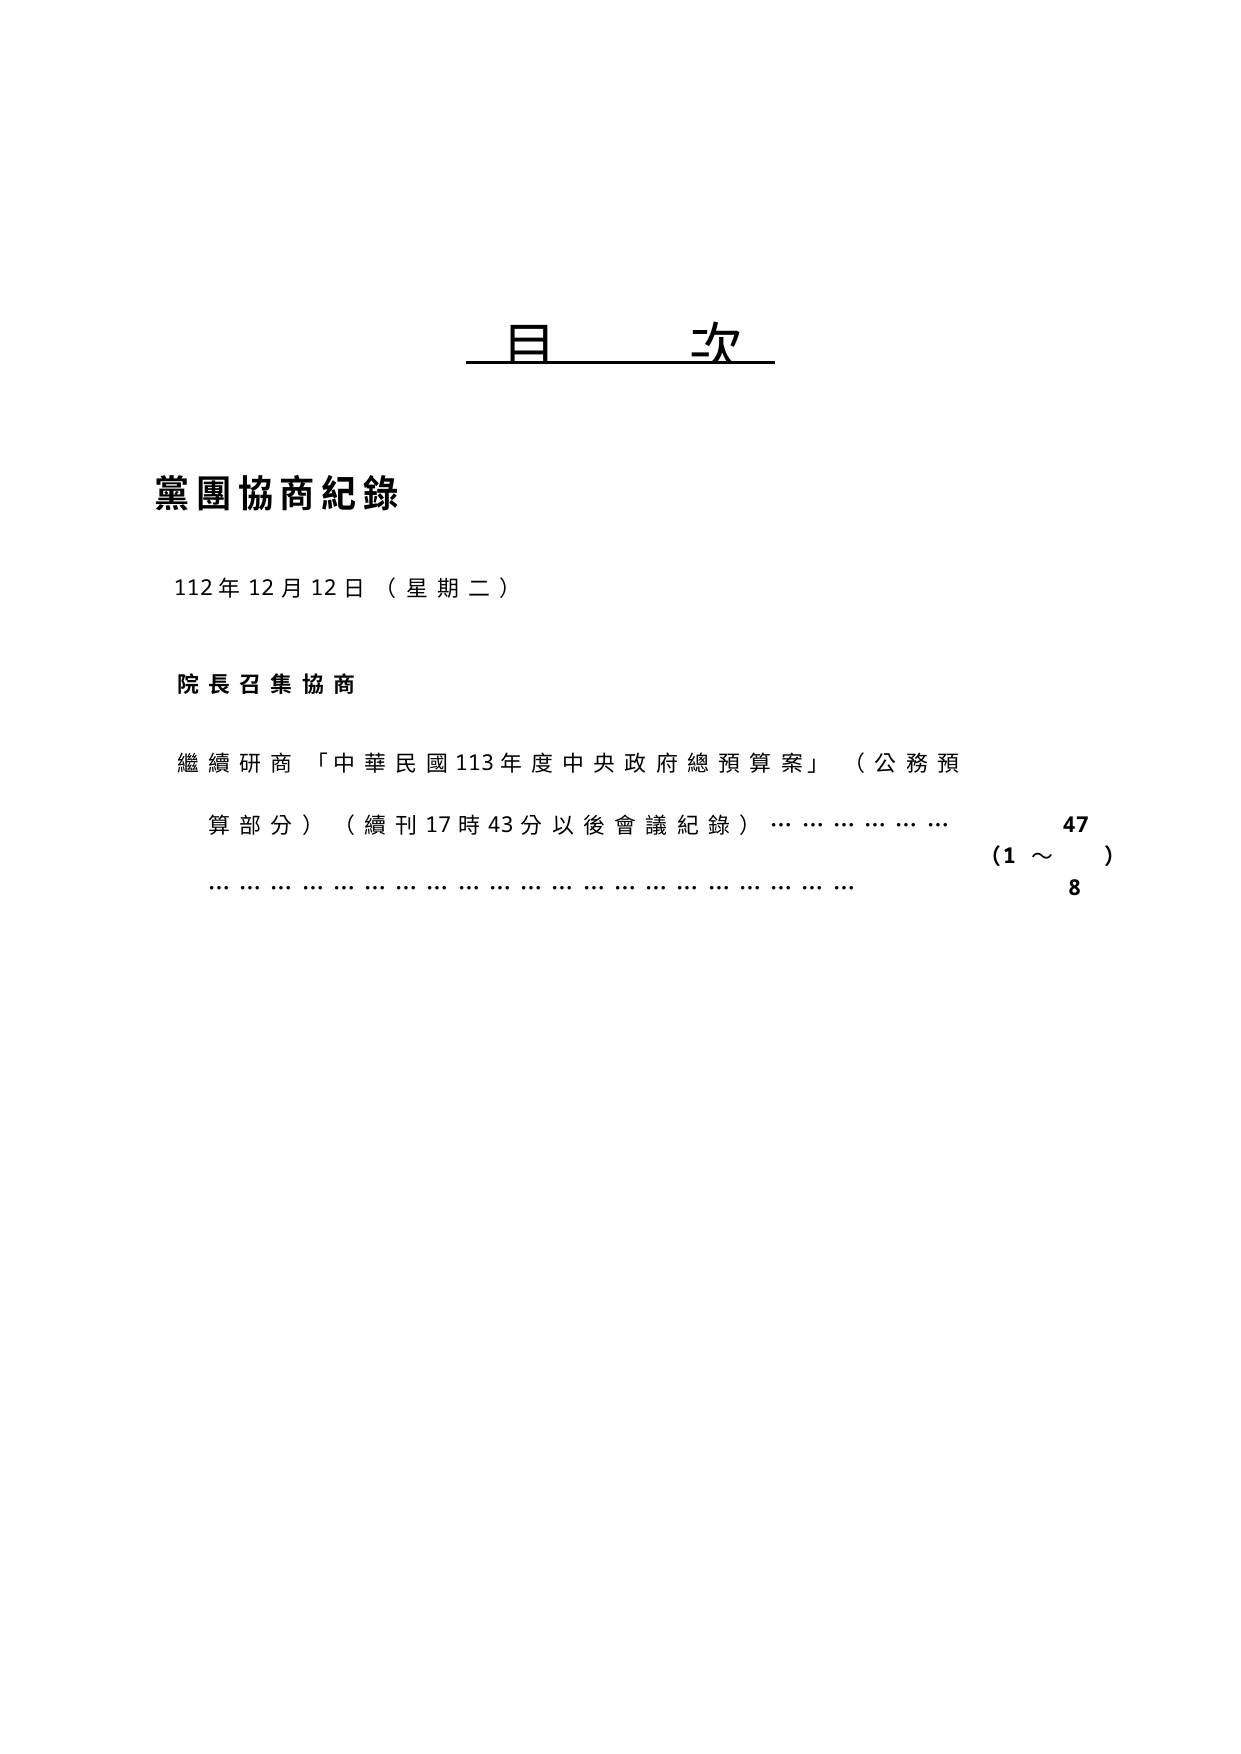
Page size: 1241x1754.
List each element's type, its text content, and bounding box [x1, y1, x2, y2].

table_cell （ [967, 730, 986, 918]
table_cell 112年12月12日（星期二） [150, 539, 1108, 634]
table_header 黨團協商紀錄 [150, 443, 1108, 539]
table_cell 1 [986, 730, 1023, 918]
table_cell 繼續研商「中華民國113年度中央政府總預算案」（公務預算部分）（續刊17時43分以後會議紀錄）……………………………………………………………………… [150, 730, 967, 918]
table_cell ～ [1023, 730, 1053, 918]
table_cell ） [1091, 730, 1108, 918]
table_header 目 次 [466, 281, 774, 361]
table_cell 院長召集協商 [150, 635, 1108, 730]
table_cell 478 [1053, 730, 1091, 918]
